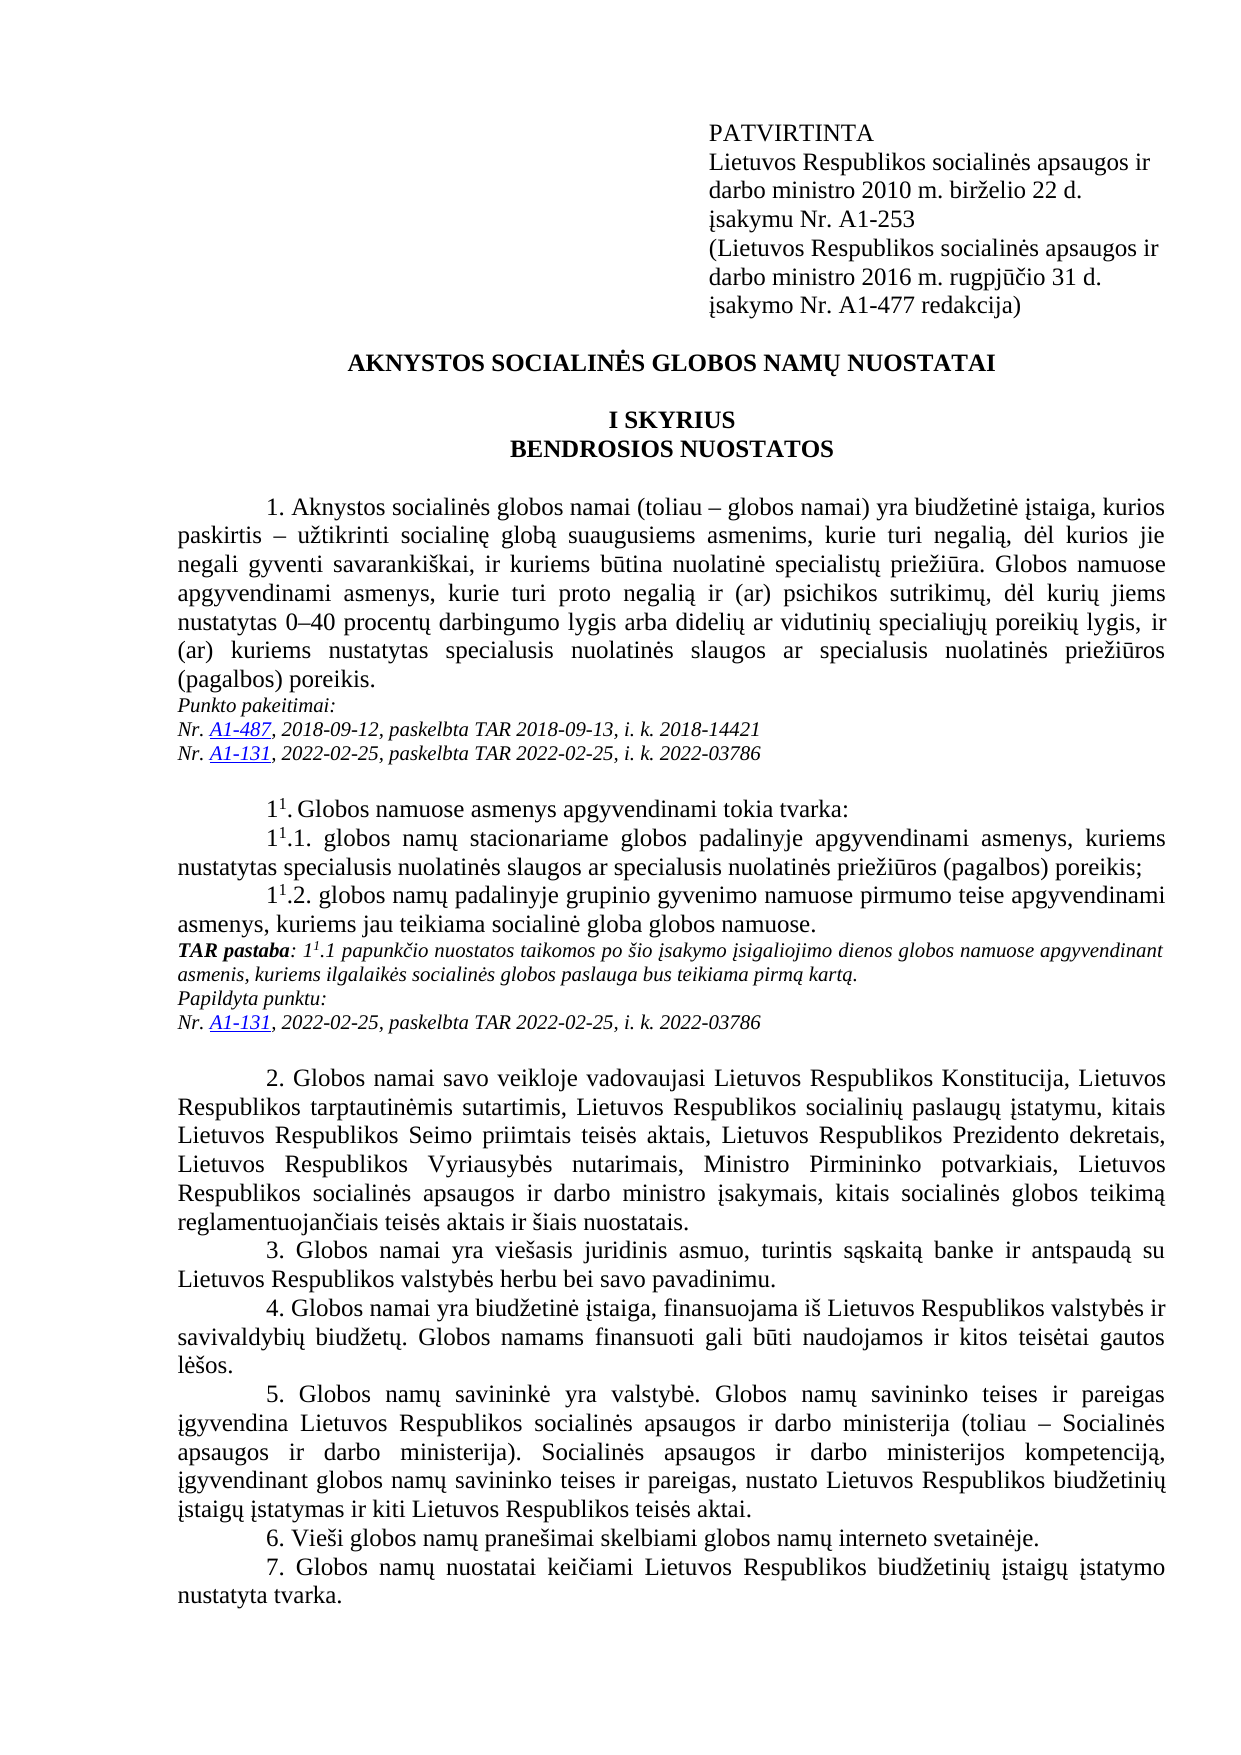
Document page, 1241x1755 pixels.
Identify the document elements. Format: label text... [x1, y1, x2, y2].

text įsakymu Nr. A1-253 [709, 204, 1166, 233]
text Nr. A1-487, 2018-09-12, paskelbta TAR 2018-09-13, i. k. 2018-14421 [177, 717, 1166, 741]
text 4. Globos namai yra biudžetinė įstaiga, finansuojama iš Lietuvos Respublikos valstybės ir savivaldybių biudžetų. Globos namams finansuoti gali būti naudojamos ir kitos teisėtai gautos lėšos. [177, 1293, 1166, 1379]
text darbo ministro 2010 m. birželio 22 d. [709, 176, 1166, 204]
text 11.2. globos namų padalinyje grupinio gyvenimo namuose pirmumo teise apgyvendinami asmenys, kuriems jau teikiama socialinė globa globos namuose. [177, 880, 1166, 938]
text Nr. A1-131, 2022-02-25, paskelbta TAR 2022-02-25, i. k. 2022-03786 [177, 1010, 1166, 1034]
text I SKYRIUS [177, 406, 1166, 434]
text (Lietuvos Respublikos socialinės apsaugos ir [709, 233, 1166, 262]
text darbo ministro 2016 m. rugpjūčio 31 d. [709, 262, 1166, 291]
text 7. Globos namų nuostatai keičiami Lietuvos Respublikos biudžetinių įstaigų įstatymo nustatyta tvarka. [177, 1552, 1166, 1609]
text 2. Globos namai savo veikloje vadovaujasi Lietuvos Respublikos Konstitucija, Lietuvos Respublikos tarptautinėmis sutartimis, Lietuvos Respublikos socialinių paslaugų įstatymu, kitais Lietuvos Respublikos Seimo priimtais teisės aktais, Lietuvos Respublikos Prezidento dekretais, Lietuvos Respublikos Vyriausybės nutarimais, Ministro Pirmininko potvarkiais, Lietuvos Respublikos socialinės apsaugos ir darbo ministro įsakymais, kitais socialinės globos teikimą reglamentuojančiais teisės aktais ir šiais nuostatais. [177, 1063, 1166, 1235]
text PATVIRTINTA [709, 118, 1166, 147]
text 3. Globos namai yra viešasis juridinis asmuo, turintis sąskaitą banke ir antspaudą su Lietuvos Respublikos valstybės herbu bei savo pavadinimu. [177, 1235, 1166, 1293]
text Nr. A1-131, 2022-02-25, paskelbta TAR 2022-02-25, i. k. 2022-03786 [177, 741, 1166, 765]
text įsakymo Nr. A1-477 redakcija) [709, 291, 1166, 319]
text 11.1. globos namų stacionariame globos padalinyje apgyvendinami asmenys, kuriems nustatytas specialusis nuolatinės slaugos ar specialusis nuolatinės priežiūros (pagalbos) poreikis; [177, 823, 1166, 880]
text BENDROSIOS NUOSTATOS [177, 434, 1166, 463]
text Punkto pakeitimai: [177, 693, 1166, 717]
text TAR pastaba: 11.1 papunkčio nuostatos taikomos po šio įsakymo įsigaliojimo dienos globos namuose apgyvendinant asmenis, kuriems ilgalaikės socialinės globos paslauga bus teikiama pirmą kartą. [177, 938, 1166, 986]
text AKNYSTOS SOCIALINĖS GLOBOS NAMŲ NUOSTATAI [177, 348, 1166, 377]
text Lietuvos Respublikos socialinės apsaugos ir [709, 147, 1166, 176]
text 6. Vieši globos namų pranešimai skelbiami globos namų interneto svetainėje. [177, 1523, 1166, 1552]
text 1. Aknystos socialinės globos namai (toliau – globos namai) yra biudžetinė įstaiga, kurios paskirtis – užtikrinti socialinę globą suaugusiems asmenims, kurie turi negalią, dėl kurios jie negali gyventi savarankiškai, ir kuriems būtina nuolatinė specialistų priežiūra. Globos namuose apgyvendinami asmenys, kurie turi proto negalią ir (ar) psichikos sutrikimų, dėl kurių jiems nustatytas 0–40 procentų darbingumo lygis arba didelių ar vidutinių specialiųjų poreikių lygis, ir (ar) kuriems nustatytas specialusis nuolatinės slaugos ar specialusis nuolatinės priežiūros (pagalbos) poreikis. [177, 492, 1166, 693]
text 5. Globos namų savininkė yra valstybė. Globos namų savininko teises ir pareigas įgyvendina Lietuvos Respublikos socialinės apsaugos ir darbo ministerija (toliau – Socialinės apsaugos ir darbo ministerija). Socialinės apsaugos ir darbo ministerijos kompetenciją, įgyvendinant globos namų savininko teises ir pareigas, nustato Lietuvos Respublikos biudžetinių įstaigų įstatymas ir kiti Lietuvos Respublikos teisės aktai. [177, 1379, 1166, 1523]
text 11. Globos namuose asmenys apgyvendinami tokia tvarka: [177, 794, 1166, 823]
text Papildyta punktu: [177, 986, 1166, 1010]
